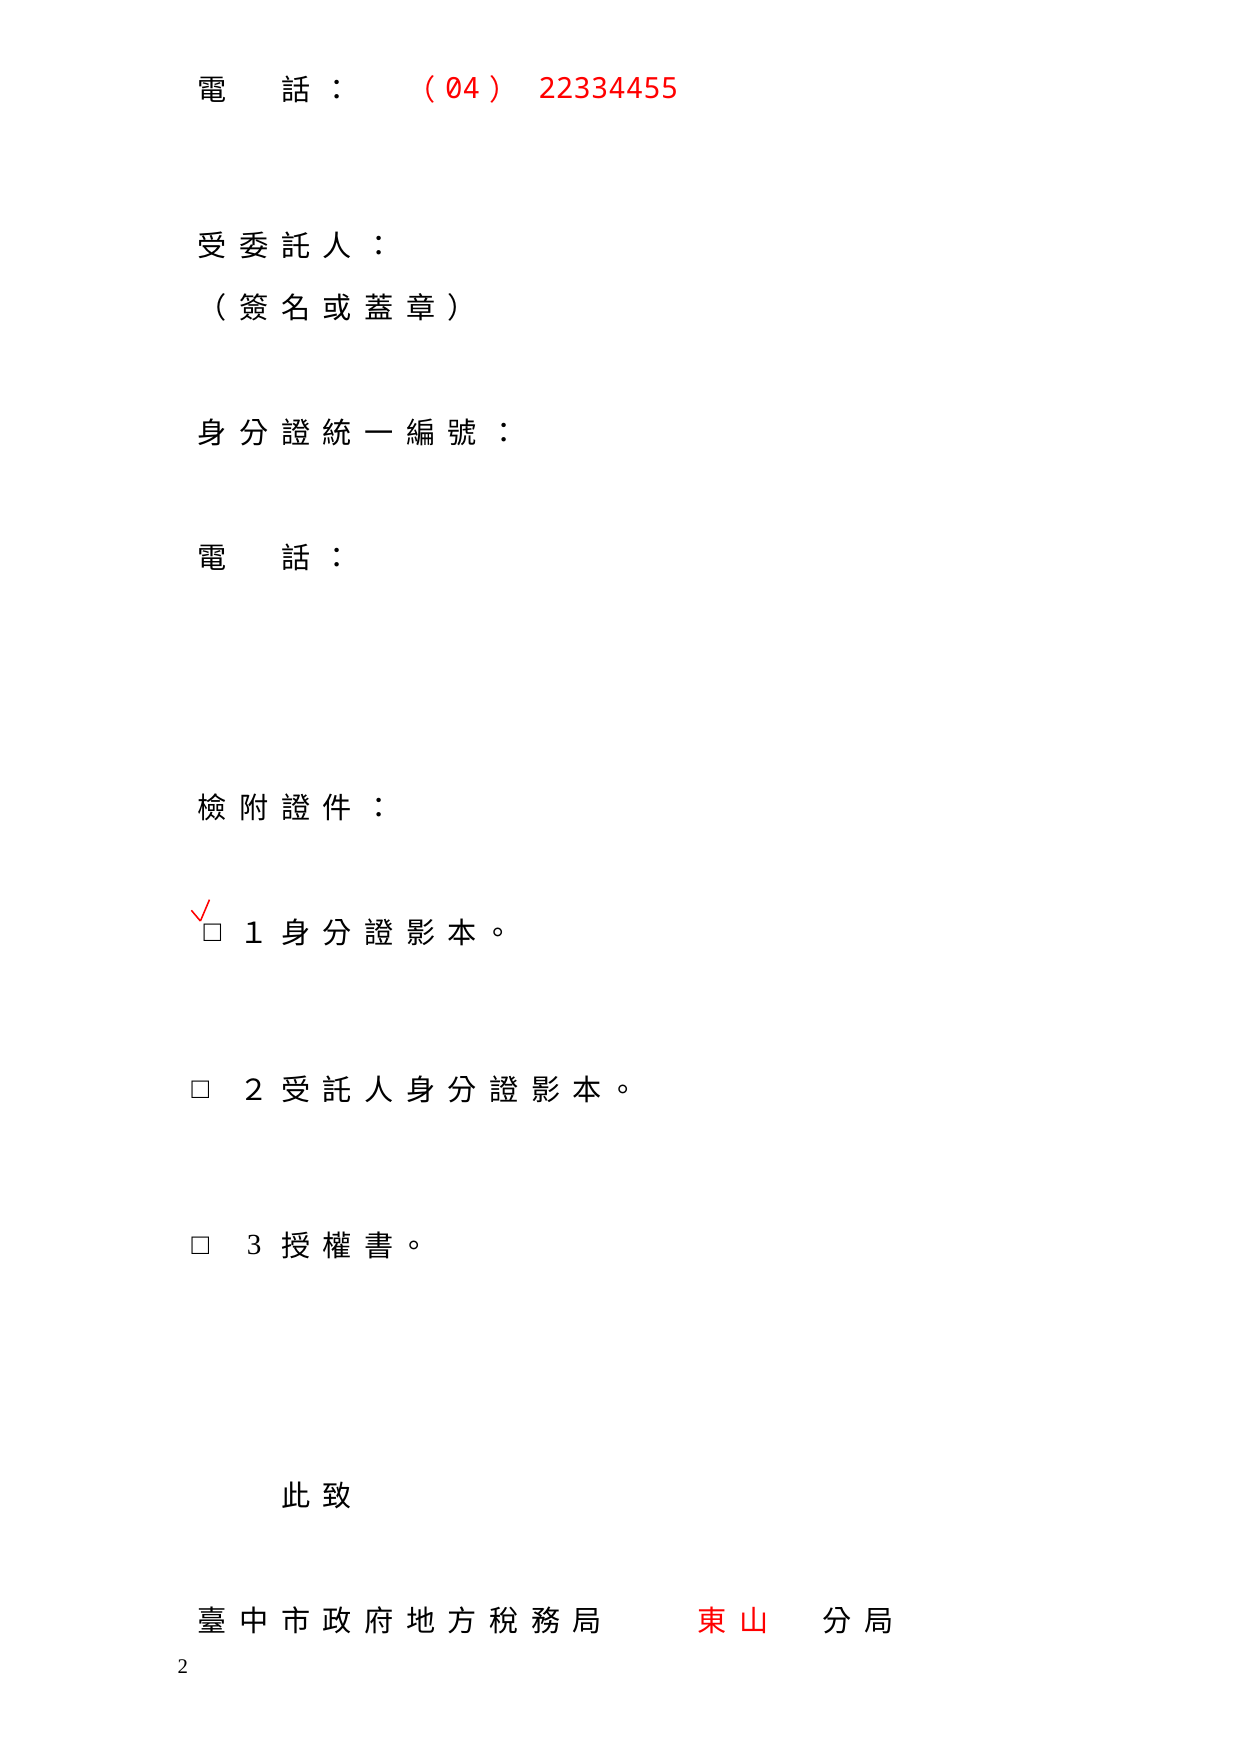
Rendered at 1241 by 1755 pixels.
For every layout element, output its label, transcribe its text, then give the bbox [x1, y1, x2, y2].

text 電 話： [191, 514, 1108, 577]
text 檢附證件： [191, 764, 1108, 827]
text 此致 [191, 1452, 1108, 1514]
list ２受託人身分證影本。 [191, 1014, 1108, 1139]
text □１身分證影本。 [191, 889, 1108, 952]
text 身分證統一編號： [191, 389, 1108, 452]
text 電 話： （04）22334455 [191, 14, 1108, 139]
list 3授權書。 [191, 1202, 1108, 1264]
text 臺中市政府地方稅務局 東山 分局 [191, 1577, 1108, 1639]
text 受委託人： （簽名或蓋章） [191, 202, 1108, 327]
